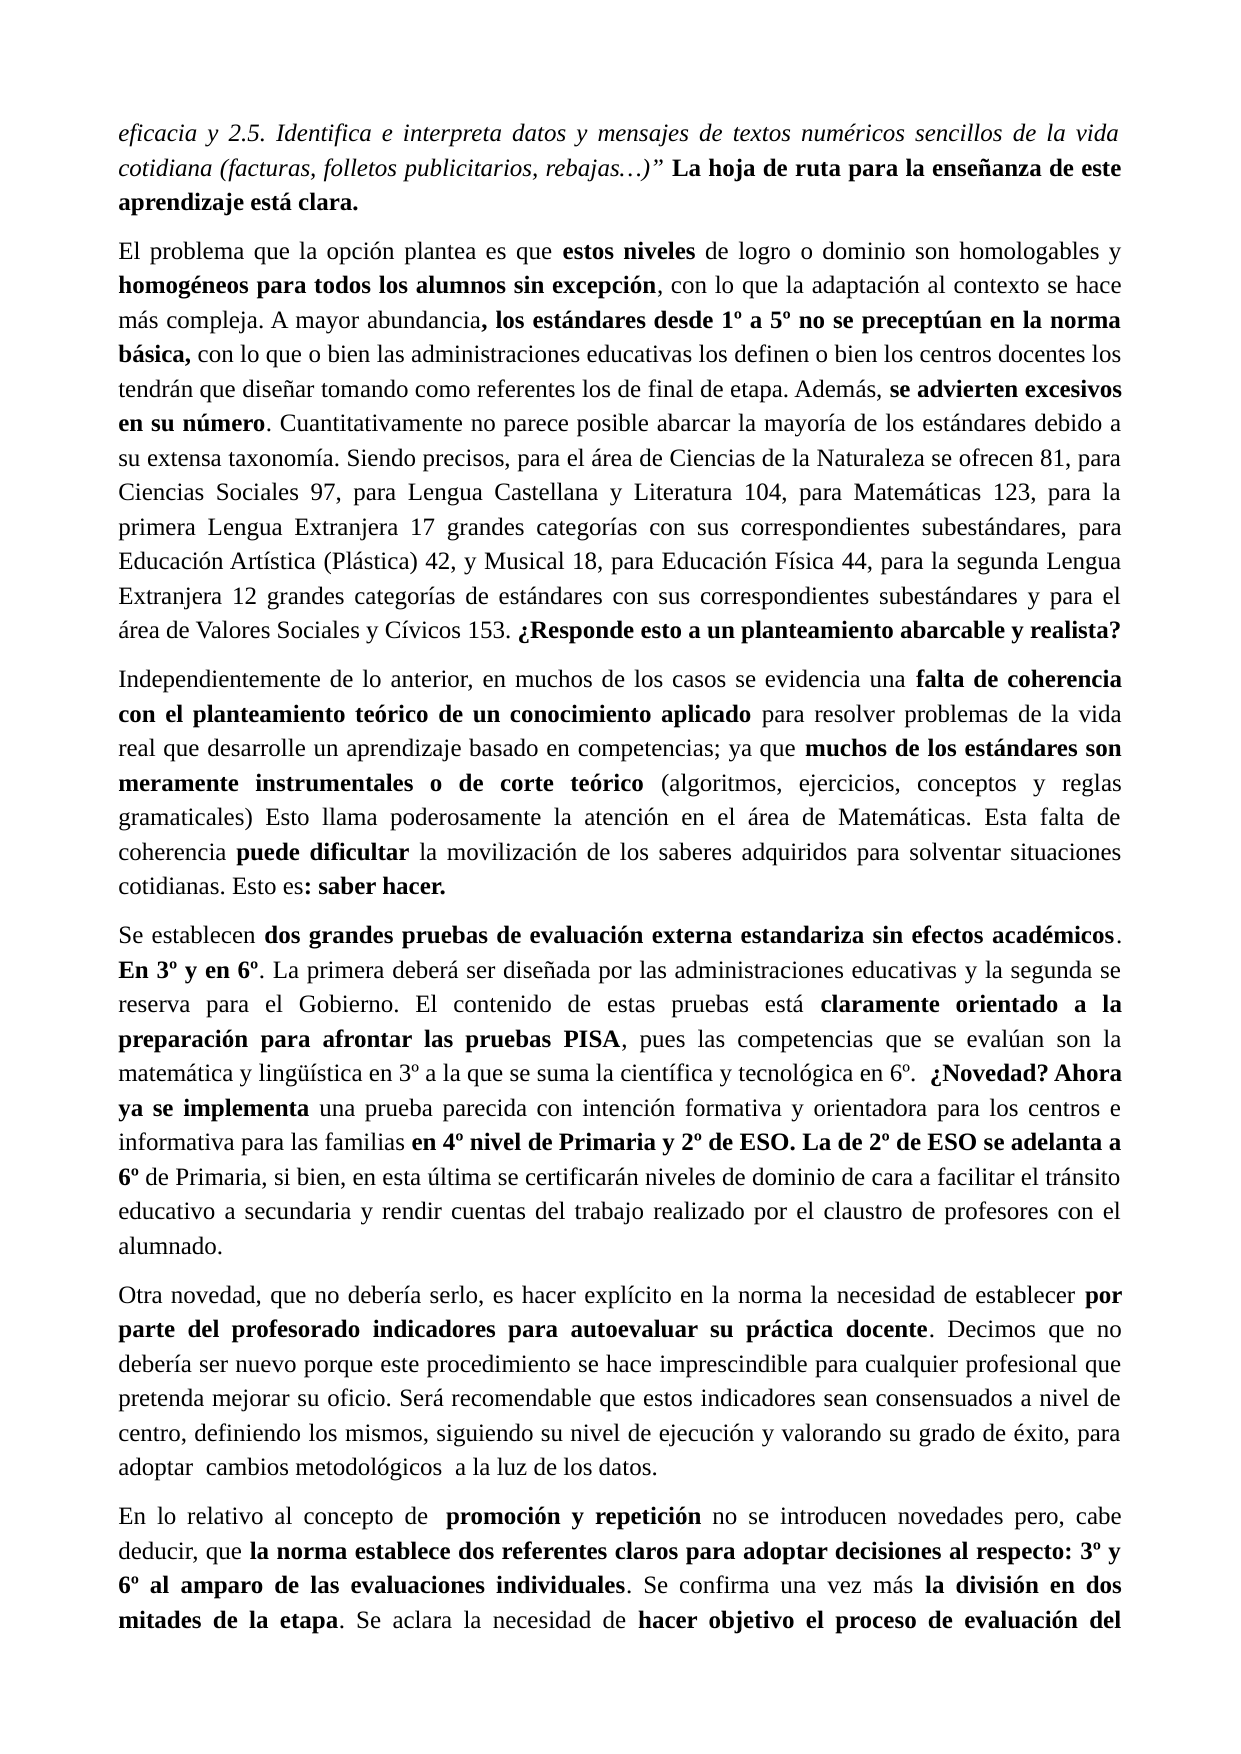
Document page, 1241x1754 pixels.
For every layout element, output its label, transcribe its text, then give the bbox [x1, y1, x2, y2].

text En lo relativo al concepto de promoción y repetición no se introducen novedades pero, cabe deducir, que la norma establece dos referentes claros para adoptar decisiones al respecto: 3º y 6º al amparo de las evaluaciones individuales. Se confirma una vez más la división en dos mitades de la etapa. Se aclara la necesidad de hacer objetivo el proceso de evaluación del [118, 1501, 1122, 1633]
text Se establecen dos grandes pruebas de evaluación externa estandariza sin efectos académicos. En 3º y en 6º. La primera deberá ser diseñada por las administraciones educativas y la segunda se reserva para el Gobierno. El contenido de estas pruebas está claramente orientado a la preparación para afrontar las pruebas PISA, pues las competencias que se evalúan son la matemática y lingüística en 3º a la que se suma la científica y tecnológica en 6º. ¿Novedad? Ahora ya se implementa una prueba parecida con intención formativa y orientadora para los centros e informativa para las familias en 4º nivel de Primaria y 2º de ESO. La de 2º de ESO se adelanta a 6º de Primaria, si bien, en esta última se certificarán niveles de dominio de cara a facilitar el tránsito educativo a secundaria y rendir cuentas del trabajo realizado por el claustro de profesores con el alumnado. [118, 920, 1122, 1259]
text eficacia y 2.5. Identifica e interpreta datos y mensajes de textos numéricos sencillos de la vida cotidiana (facturas, folletos publicitarios, rebajas…)” La hoja de ruta para la enseñanza de este aprendizaje está clara. [118, 118, 1122, 216]
text Independientemente de lo anterior, en muchos de los casos se evidencia una falta de coherencia con el planteamiento teórico de un conocimiento aplicado para resolver problemas de la vida real que desarrolle un aprendizaje basado en competencias; ya que muchos de los estándares son meramente instrumentales o de corte teórico (algoritmos, ejercicios, conceptos y reglas gramaticales) Esto llama poderosamente la atención en el área de Matemáticas. Esta falta de coherencia puede dificultar la movilización de los saberes adquiridos para solventar situaciones cotidianas. Esto es: saber hacer. [118, 664, 1122, 900]
text Otra novedad, que no debería serlo, es hacer explícito en la norma la necesidad de establecer por parte del profesorado indicadores para autoevaluar su práctica docente. Decimos que no debería ser nuevo porque este procedimiento se hace imprescindible para cualquier profesional que pretenda mejorar su oficio. Será recomendable que estos indicadores sean consensuados a nivel de centro, definiendo los mismos, siguiendo su nivel de ejecución y valorando su grado de éxito, para adoptar cambios metodológicos a la luz de los datos. [118, 1280, 1122, 1481]
text El problema que la opción plantea es que estos niveles de logro o dominio son homologables y homogéneos para todos los alumnos sin excepción, con lo que la adaptación al contexto se hace más compleja. A mayor abundancia, los estándares desde 1º a 5º no se preceptúan en la norma básica, con lo que o bien las administraciones educativas los definen o bien los centros docentes los tendrán que diseñar tomando como referentes los de final de etapa. Además, se advierten excesivos en su número. Cuantitativamente no parece posible abarcar la mayoría de los estándares debido a su extensa taxonomía. Siendo precisos, para el área de Ciencias de la Naturaleza se ofrecen 81, para Ciencias Sociales 97, para Lengua Castellana y Literatura 104, para Matemáticas 123, para la primera Lengua Extranjera 17 grandes categorías con sus correspondientes subestándares, para Educación Artística (Plástica) 42, y Musical 18, para Educación Física 44, para la segunda Lengua Extranjera 12 grandes categorías de estándares con sus correspondientes subestándares y para el área de Valores Sociales y Cívicos 153. ¿Responde esto a un planteamiento abarcable y realista? [118, 236, 1122, 644]
